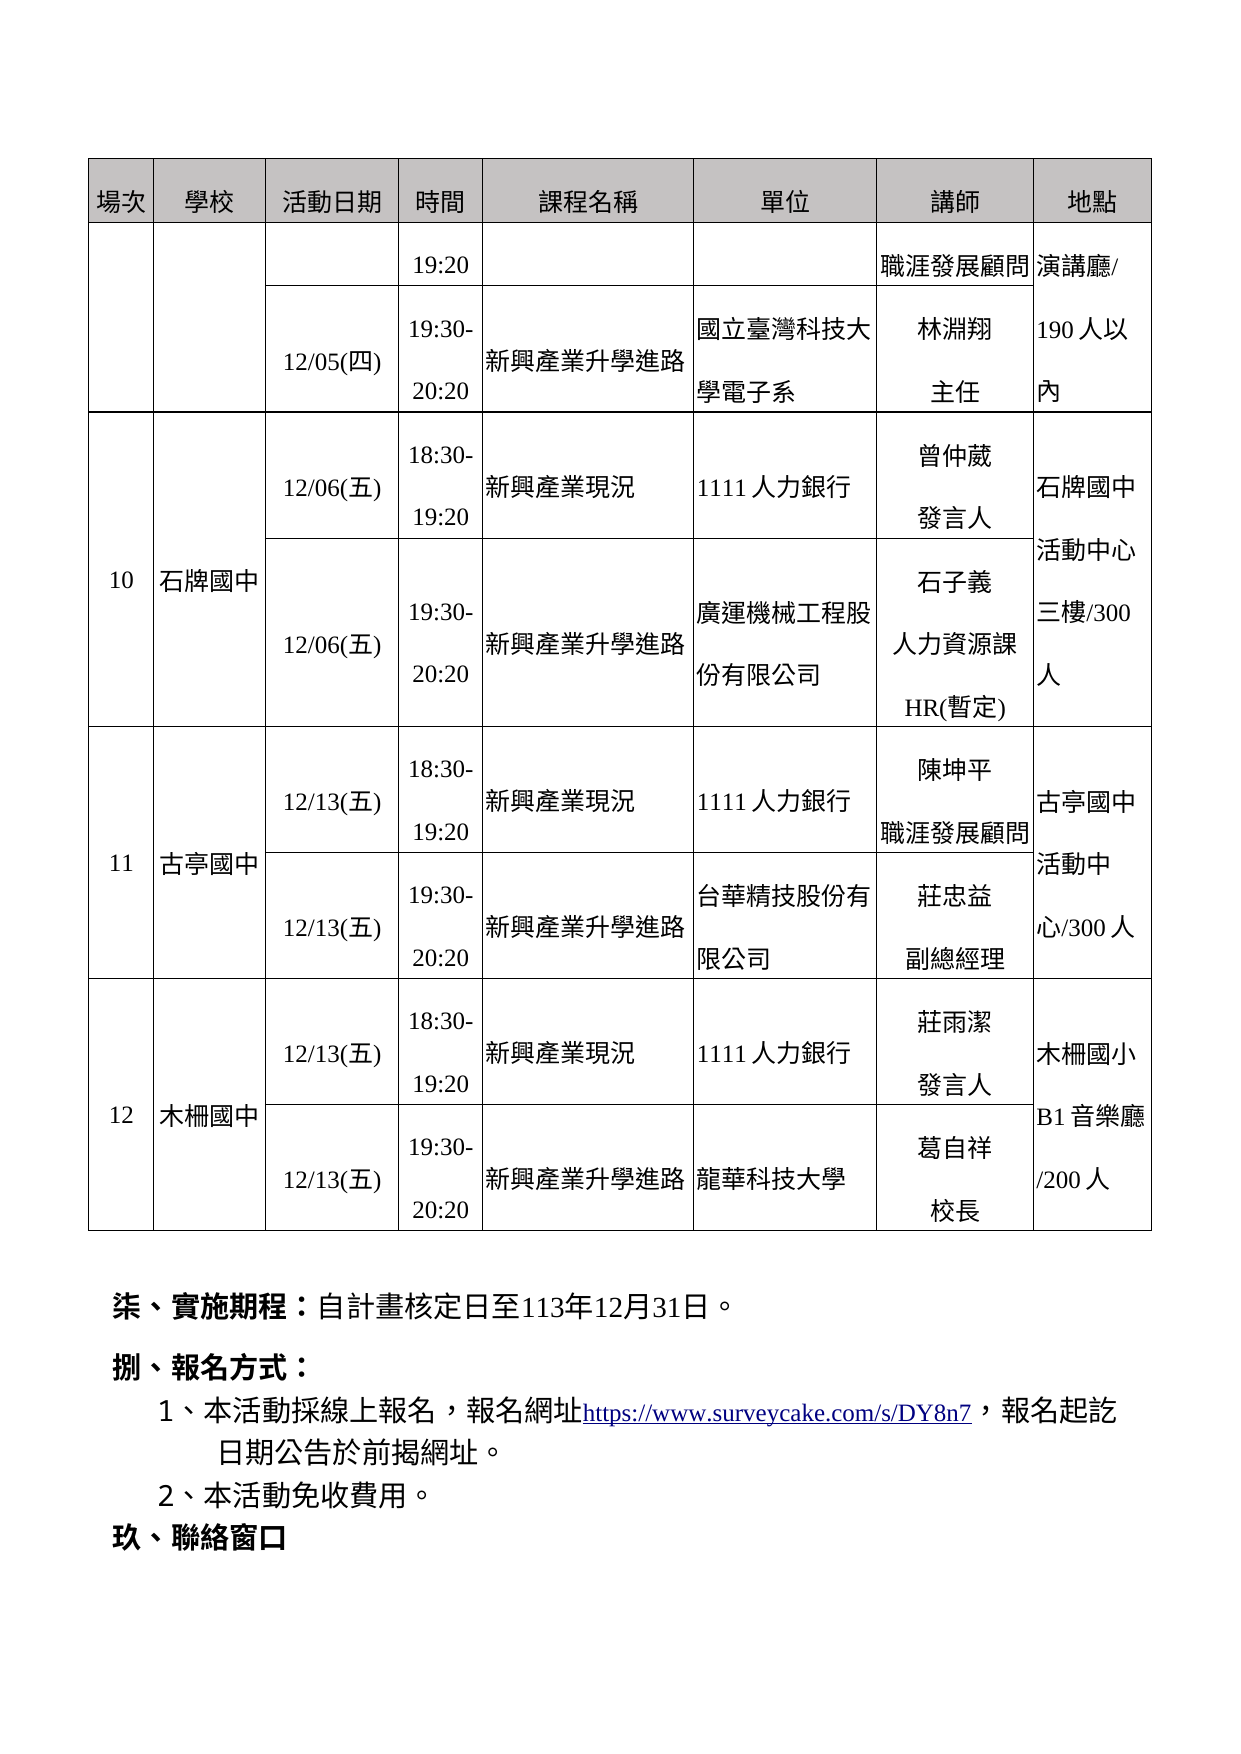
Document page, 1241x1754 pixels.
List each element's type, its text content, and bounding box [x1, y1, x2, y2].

table_cell 陳坤平 職涯發展顧問 [877, 727, 1033, 852]
table_cell [266, 223, 398, 285]
table_cell 11 [89, 727, 153, 978]
table_cell 古亭國中活動中心/300人 [1034, 727, 1151, 978]
table_cell 古亭國中 [154, 727, 265, 978]
table_cell 12/06(五) [266, 413, 398, 537]
table_cell 職涯發展顧問 [877, 223, 1033, 285]
table_cell [694, 223, 876, 285]
list 報名方式： [112, 1345, 1128, 1387]
table_cell 10 [89, 413, 153, 726]
table_cell 12 [89, 979, 153, 1230]
table_cell 新興產業現況 [483, 727, 693, 852]
table_cell 12/13(五) [266, 1105, 398, 1230]
table_cell 石牌國中 [154, 413, 265, 726]
table_cell 廣運機械工程股份有限公司 [694, 539, 876, 726]
list 本活動採線上報名，報名網址https://www.surveycake.com/s/DY8n7，報名起訖日期公告於前揭網址。 [157, 1387, 1128, 1472]
table_header 場次 [89, 159, 153, 222]
table_cell 18:30-19:20 [399, 979, 482, 1104]
table_header 單位 [694, 159, 876, 222]
table_cell 19:30-20:20 [399, 286, 482, 411]
table_cell 新興產業現況 [483, 979, 693, 1104]
table_cell 新興產業升學進路 [483, 853, 693, 978]
table_cell 1111人力銀行 [694, 727, 876, 852]
table_cell 19:20 [399, 223, 482, 285]
table_cell [154, 223, 265, 411]
table_header 課程名稱 [483, 159, 693, 222]
list 實施期程：自計畫核定日至113年12月31日。 [112, 1284, 1128, 1326]
table_header 地點 [1034, 159, 1151, 222]
table_cell 19:30-20:20 [399, 853, 482, 978]
list 本活動免收費用。 [157, 1472, 1128, 1514]
table_cell 新興產業升學進路 [483, 1105, 693, 1230]
table_cell 葛自祥 校長 [877, 1105, 1033, 1230]
list 聯絡窗口 [112, 1514, 1128, 1557]
table_cell 曾仲葳 發言人 [877, 413, 1033, 537]
table_cell 12/06(五) [266, 539, 398, 726]
table_cell 19:30-20:20 [399, 1105, 482, 1230]
table_cell 1111人力銀行 [694, 979, 876, 1104]
table_cell [483, 223, 693, 285]
table_cell 18:30-19:20 [399, 413, 482, 537]
table_cell 石子義 人力資源課HR(暫定) [877, 539, 1033, 726]
table_cell 木柵國中 [154, 979, 265, 1230]
table_cell 演講廳/190人以內 [1034, 223, 1151, 411]
table_cell 19:30-20:20 [399, 539, 482, 726]
table_cell 莊雨潔 發言人 [877, 979, 1033, 1104]
table_cell 國立臺灣科技大學電子系 [694, 286, 876, 411]
table_cell 林淵翔 主任 [877, 286, 1033, 411]
table_header 講師 [877, 159, 1033, 222]
table_cell 木柵國小B1音樂廳/200人 [1034, 979, 1151, 1230]
table_cell 龍華科技大學 [694, 1105, 876, 1230]
table_cell 石牌國中活動中心三樓/300人 [1034, 413, 1151, 726]
table_cell 莊忠益 副總經理 [877, 853, 1033, 978]
table_cell [89, 223, 153, 411]
table_header 學校 [154, 159, 265, 222]
table_cell 新興產業現況 [483, 413, 693, 537]
table_header 時間 [399, 159, 482, 222]
table_cell 新興產業升學進路 [483, 539, 693, 726]
table_cell 12/13(五) [266, 727, 398, 852]
table_cell 12/13(五) [266, 979, 398, 1104]
table_cell 12/05(四) [266, 286, 398, 411]
table_cell 12/13(五) [266, 853, 398, 978]
table_cell 新興產業升學進路 [483, 286, 693, 411]
table_cell 台華精技股份有限公司 [694, 853, 876, 978]
table_cell 1111人力銀行 [694, 413, 876, 537]
table_header 活動日期 [266, 159, 398, 222]
table_cell 18:30-19:20 [399, 727, 482, 852]
